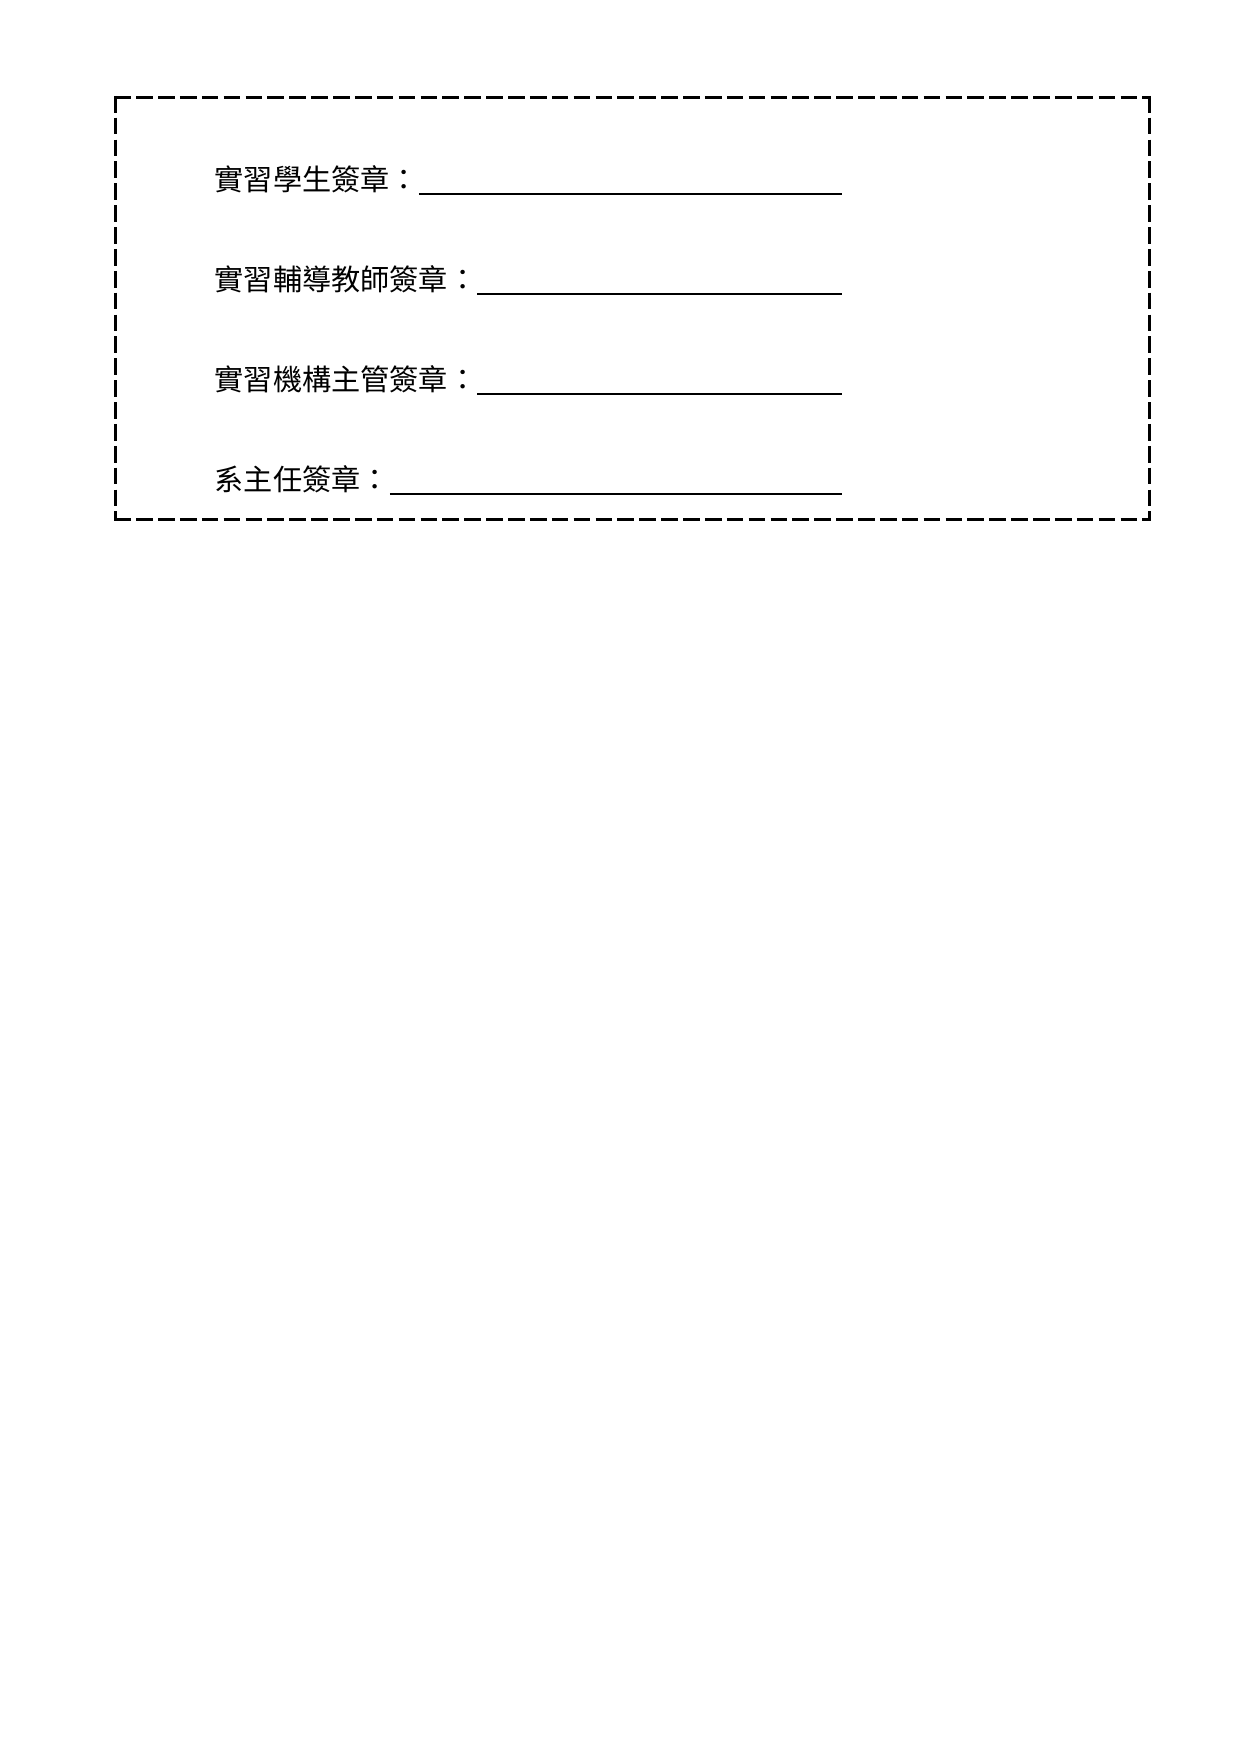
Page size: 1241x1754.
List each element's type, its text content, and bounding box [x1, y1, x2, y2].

table_header 實習學生簽章： 實習輔導教師簽章： 實習機構主管簽章： 系主任簽章： [116, 96, 1149, 518]
